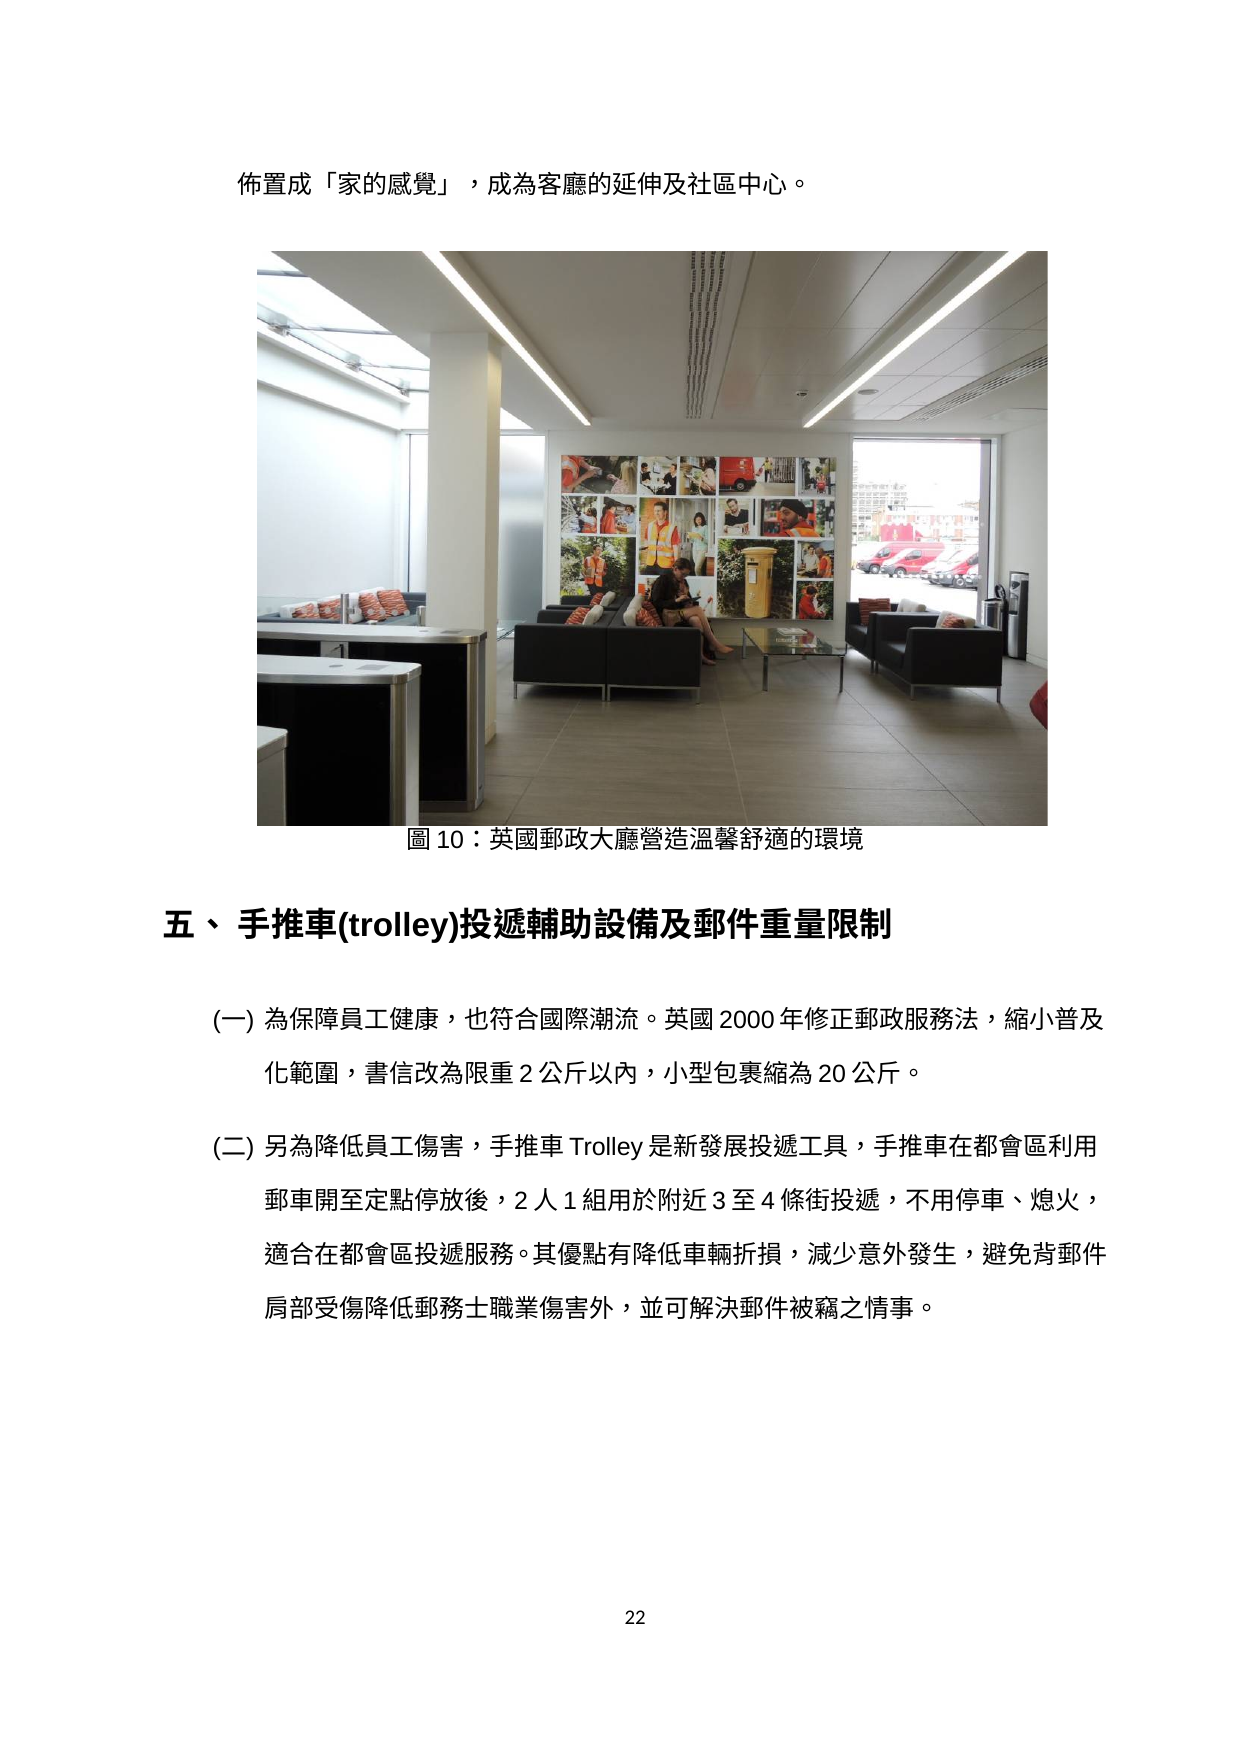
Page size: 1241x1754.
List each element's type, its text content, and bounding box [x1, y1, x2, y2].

subtitle 為保障員工健康，也符合國際潮流。英國2000年修正郵政服務法，縮小普及化範圍，書信改為限重2公斤以內，小型包裹縮為20公斤。 [212, 985, 1107, 1093]
subtitle 手推車(trolley)投遞輔助設備及郵件重量限制 [162, 893, 1107, 947]
picture [257, 251, 1048, 826]
text 圖10：英國郵政大廳營造溫馨舒適的環境 [162, 819, 1107, 856]
text 佈置成「家的感覺」，成為客廳的延伸及社區中心。 [237, 150, 1107, 204]
subtitle 另為降低員工傷害，手推車Trolley是新發展投遞工具，手推車在都會區利用郵車開至定點停放後，2人1組用於附近3至4條街投遞，不用停車、熄火，適合在都會區投遞服務。其優點有降低車輛折損，減少意外發生，避免背郵件肩部受傷降低郵務士職業傷害外，並可解決郵件被竊之情事。 [212, 1112, 1107, 1329]
